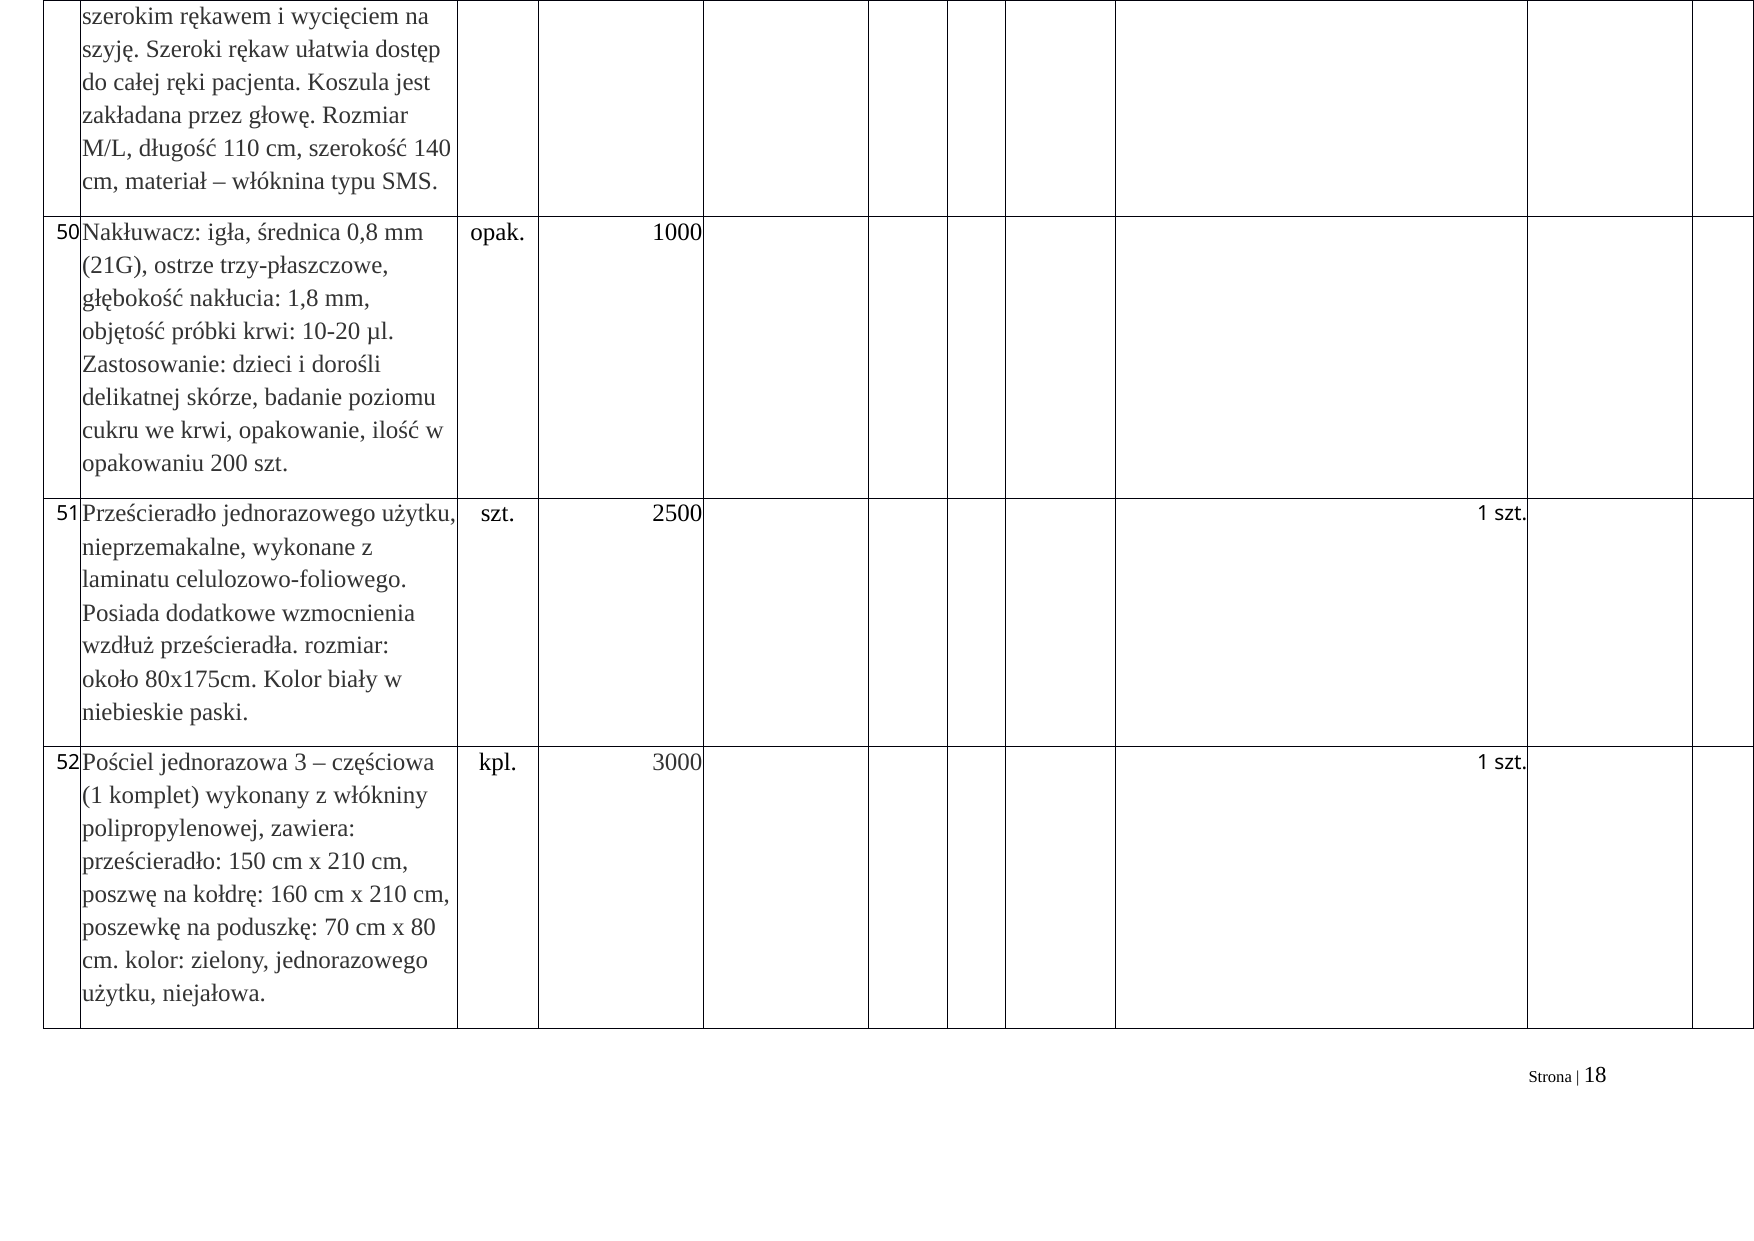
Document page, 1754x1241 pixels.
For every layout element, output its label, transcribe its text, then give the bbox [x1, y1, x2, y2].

table_cell 51 [44, 499, 80, 746]
table_cell szerokim rękawem i wycięciem na szyję. Szeroki rękaw ułatwia dostęp do całej ręki pacjenta. Koszula jest zakładana przez głowę. Rozmiar M/L, długość 110 cm, szerokość 140 cm, materiał – włóknina typu SMS. [81, 1, 457, 216]
table_cell [1528, 1, 1692, 216]
table_cell szt. [458, 499, 538, 746]
table_cell [44, 1, 80, 216]
table_cell 3000 [539, 747, 703, 1028]
table_cell [704, 747, 868, 1028]
table_cell 1 szt. [1116, 747, 1527, 1028]
table_cell [1006, 1, 1115, 216]
table_cell Pościel jednorazowa 3 – częściowa (1 komplet) wykonany z włókniny polipropylenowej, zawiera: prześcieradło: 150 cm x 210 cm, poszwę na kołdrę: 160 cm x 210 cm, poszewkę na poduszkę: 70 cm x 80 cm. kolor: zielony, jednorazowego użytku, niejałowa. [81, 747, 457, 1028]
table_cell [869, 1, 947, 216]
table_cell [948, 217, 1005, 497]
table_cell [458, 1, 538, 216]
table_cell [948, 1, 1005, 216]
table_cell [1006, 499, 1115, 746]
table_cell [869, 747, 947, 1028]
table_cell [1693, 747, 1753, 1028]
table_cell 1000 [539, 217, 703, 497]
table_cell [1006, 217, 1115, 497]
table_cell [948, 499, 1005, 746]
table_cell [704, 1, 868, 216]
table_cell [704, 499, 868, 746]
table_cell [1116, 1, 1527, 216]
table_cell kpl. [458, 747, 538, 1028]
table_cell [1006, 747, 1115, 1028]
table_cell [1528, 499, 1692, 746]
table_cell [1693, 217, 1753, 497]
table_cell [948, 747, 1005, 1028]
table_cell opak. [458, 217, 538, 497]
table_cell 52 [44, 747, 80, 1028]
table_cell [1693, 1, 1753, 216]
table_cell Prześcieradło jednorazowego użytku, nieprzemakalne, wykonane z laminatu celulozowo-foliowego. Posiada dodatkowe wzmocnienia wzdłuż prześcieradła. rozmiar: około 80x175cm. Kolor biały w niebieskie paski. [81, 499, 457, 746]
table_cell [704, 217, 868, 497]
table_cell [1116, 217, 1527, 497]
table_cell 50 [44, 217, 80, 497]
table_cell 1 szt. [1116, 499, 1527, 746]
table_cell [869, 217, 947, 497]
table_cell [1528, 217, 1692, 497]
table_cell 2500 [539, 499, 703, 746]
table_cell [869, 499, 947, 746]
table_cell [539, 1, 703, 216]
table_cell [1693, 499, 1753, 746]
table_cell [1528, 747, 1692, 1028]
table_cell Nakłuwacz: igła, średnica 0,8 mm (21G), ostrze trzy-płaszczowe, głębokość nakłucia: 1,8 mm, objętość próbki krwi: 10-20 µl. Zastosowanie: dzieci i dorośli delikatnej skórze, badanie poziomu cukru we krwi, opakowanie, ilość w opakowaniu 200 szt. [81, 217, 457, 497]
